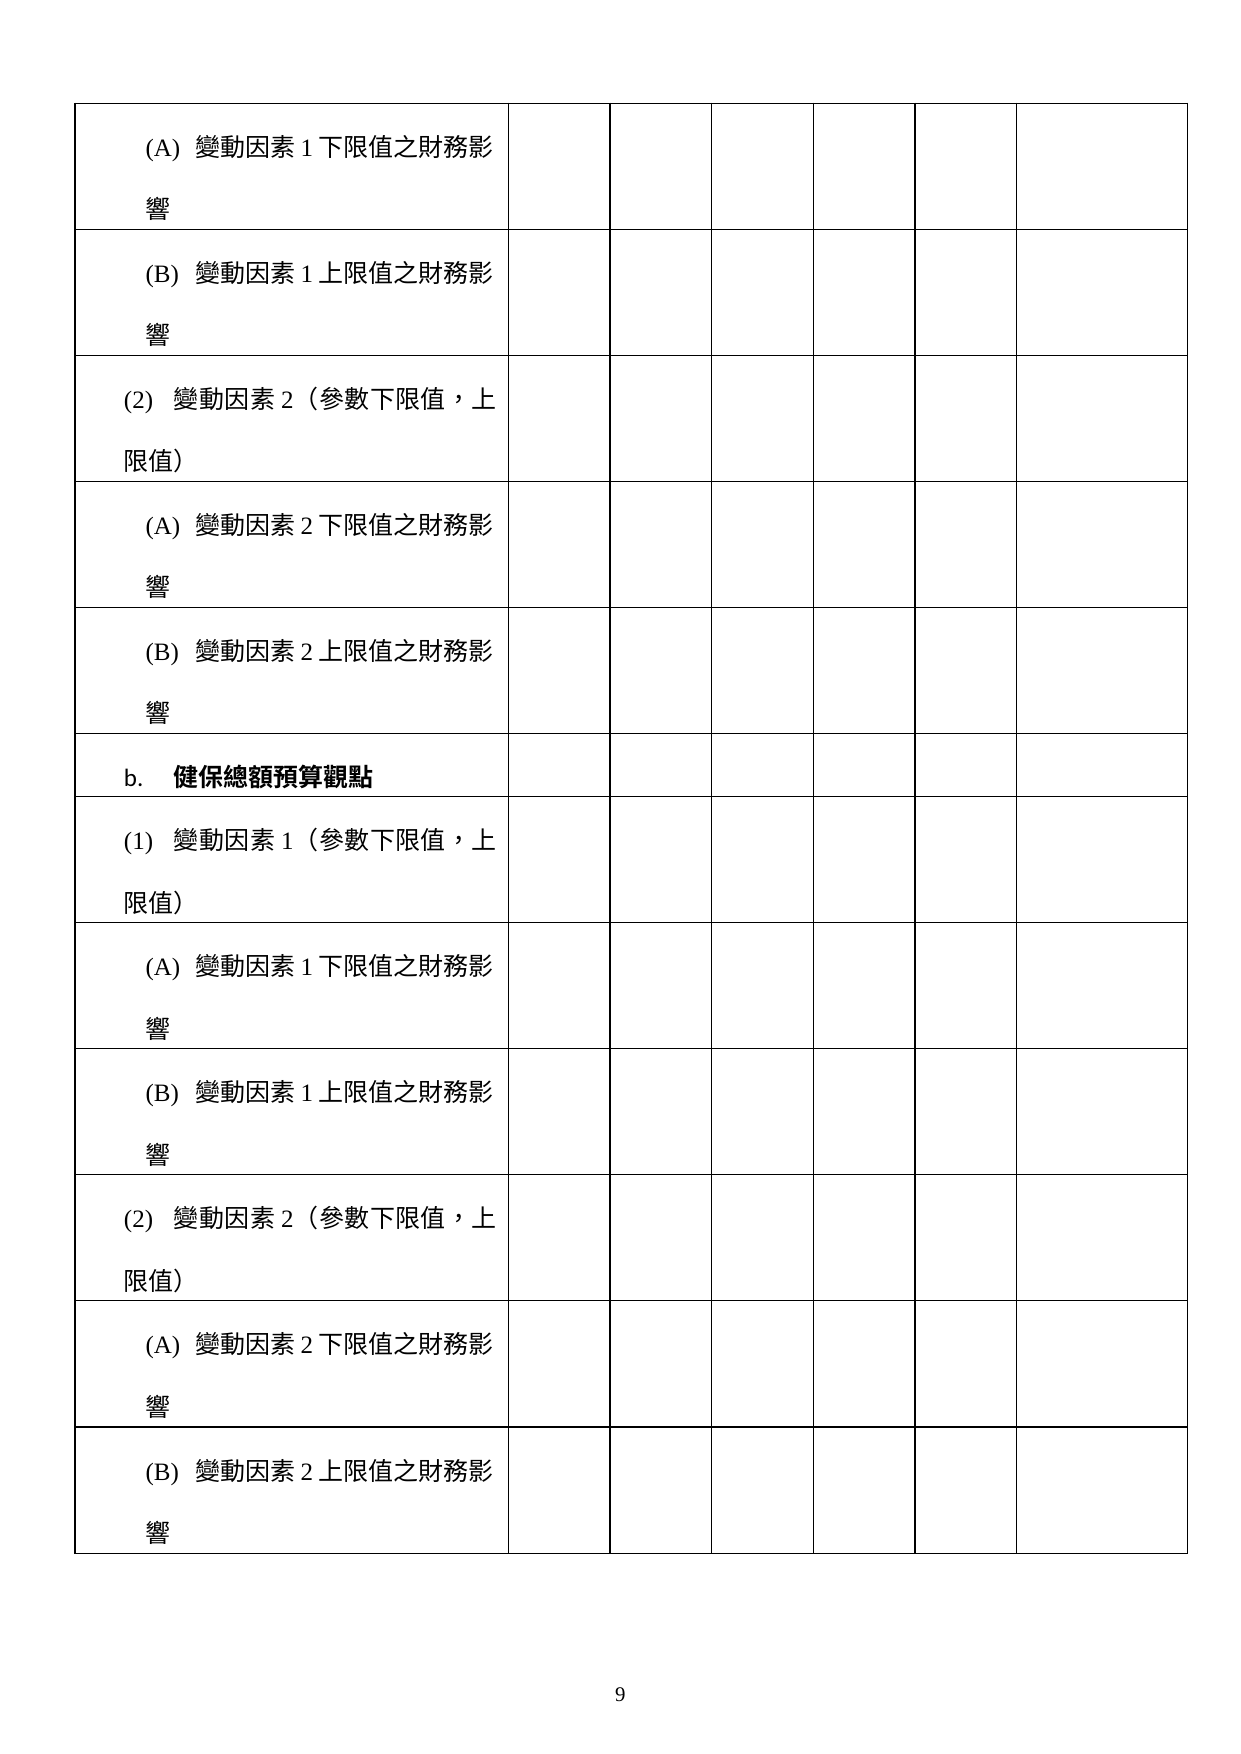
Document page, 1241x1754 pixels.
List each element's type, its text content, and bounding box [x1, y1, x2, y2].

table_cell [611, 923, 711, 1048]
table_cell [712, 608, 813, 733]
table_cell [916, 608, 1016, 733]
table_cell [916, 104, 1016, 228]
table_cell [1017, 923, 1187, 1048]
table_cell [509, 608, 609, 733]
table_cell [1017, 1049, 1187, 1174]
table_cell [916, 797, 1016, 922]
table_cell [509, 104, 609, 228]
table_cell [916, 1428, 1016, 1552]
table_cell [712, 104, 813, 228]
table_cell [814, 923, 914, 1048]
table_cell [611, 1049, 711, 1174]
table_cell [712, 230, 813, 354]
table_cell [611, 1301, 711, 1426]
table_cell [509, 1049, 609, 1174]
table_cell [916, 1175, 1016, 1300]
table_cell [814, 230, 914, 354]
table_cell [1017, 734, 1187, 796]
table_cell [814, 1301, 914, 1426]
table_cell [611, 797, 711, 922]
table_cell 變動因素2下限值之財務影響 [76, 482, 508, 607]
table_cell [611, 1175, 711, 1300]
table_cell [509, 734, 609, 796]
table_cell [1017, 104, 1187, 228]
table_cell [509, 1301, 609, 1426]
table_cell 變動因素1（參數下限值，上限值） [76, 797, 508, 922]
table_cell 變動因素2上限值之財務影響 [76, 608, 508, 733]
table_cell [814, 608, 914, 733]
table_cell [509, 797, 609, 922]
table_cell [611, 230, 711, 354]
table_cell 變動因素1下限值之財務影響 [76, 104, 508, 228]
table_cell [916, 230, 1016, 354]
table_cell [916, 1301, 1016, 1426]
table_cell [712, 1301, 813, 1426]
table_cell [814, 356, 914, 481]
table_cell [611, 1428, 711, 1552]
table_cell [712, 1175, 813, 1300]
table_cell 變動因素2（參數下限值，上限值） [76, 356, 508, 481]
table_cell [814, 1049, 914, 1174]
table_cell 變動因素1下限值之財務影響 [76, 923, 508, 1048]
table_cell [509, 923, 609, 1048]
table_cell [1017, 356, 1187, 481]
table_cell [712, 356, 813, 481]
table_cell [814, 1428, 914, 1552]
table_cell [611, 482, 711, 607]
table_cell [916, 1049, 1016, 1174]
table_cell [916, 356, 1016, 481]
table_cell 變動因素1上限值之財務影響 [76, 1049, 508, 1174]
table_cell [509, 1428, 609, 1552]
table_cell [1017, 608, 1187, 733]
table_cell [611, 608, 711, 733]
table_cell [916, 482, 1016, 607]
table_cell [814, 482, 914, 607]
table_cell [712, 797, 813, 922]
table_cell [1017, 1301, 1187, 1426]
table_cell [611, 356, 711, 481]
table_cell 變動因素2下限值之財務影響 [76, 1301, 508, 1426]
table_cell [814, 797, 914, 922]
table_cell [712, 482, 813, 607]
table_cell [509, 356, 609, 481]
table_cell [1017, 1428, 1187, 1552]
table_cell [712, 1428, 813, 1552]
table_cell [712, 923, 813, 1048]
table_cell [916, 923, 1016, 1048]
table_cell [814, 1175, 914, 1300]
table_cell 變動因素1上限值之財務影響 [76, 230, 508, 354]
table_cell [1017, 230, 1187, 354]
table_cell 變動因素2（參數下限值，上限值） [76, 1175, 508, 1300]
table_cell [509, 1175, 609, 1300]
table_cell [916, 734, 1016, 796]
table_cell [509, 230, 609, 354]
table_cell [1017, 797, 1187, 922]
table_cell 健保總額預算觀點 [76, 734, 508, 796]
table_cell [611, 734, 711, 796]
table_cell [712, 1049, 813, 1174]
table_cell [814, 734, 914, 796]
table_cell 變動因素2上限值之財務影響 [76, 1428, 508, 1552]
table_cell [611, 104, 711, 228]
table_cell [1017, 482, 1187, 607]
table_cell [509, 482, 609, 607]
table_cell [1017, 1175, 1187, 1300]
table_cell [814, 104, 914, 228]
table_cell [712, 734, 813, 796]
